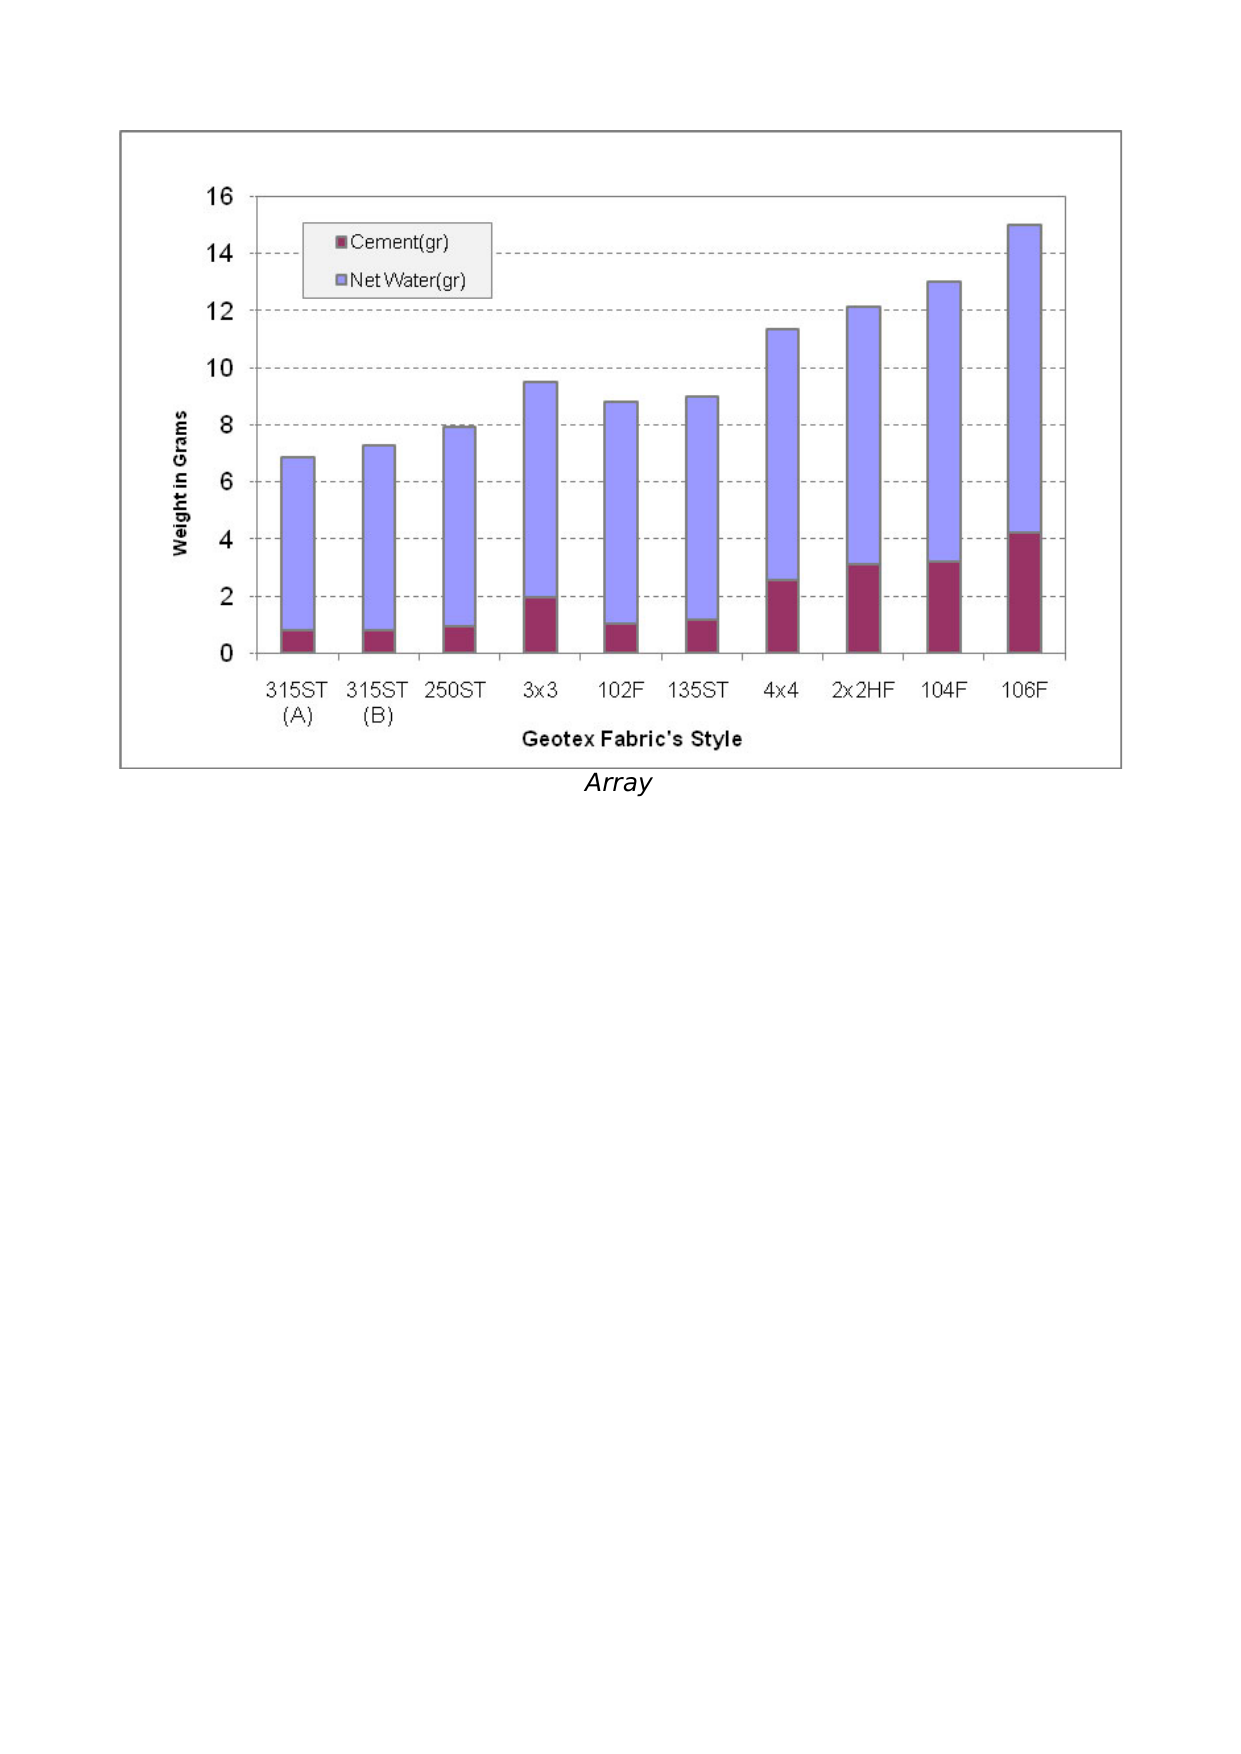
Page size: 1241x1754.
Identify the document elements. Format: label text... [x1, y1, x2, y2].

picture [118, 130, 1123, 769]
text Array [118, 769, 1122, 797]
